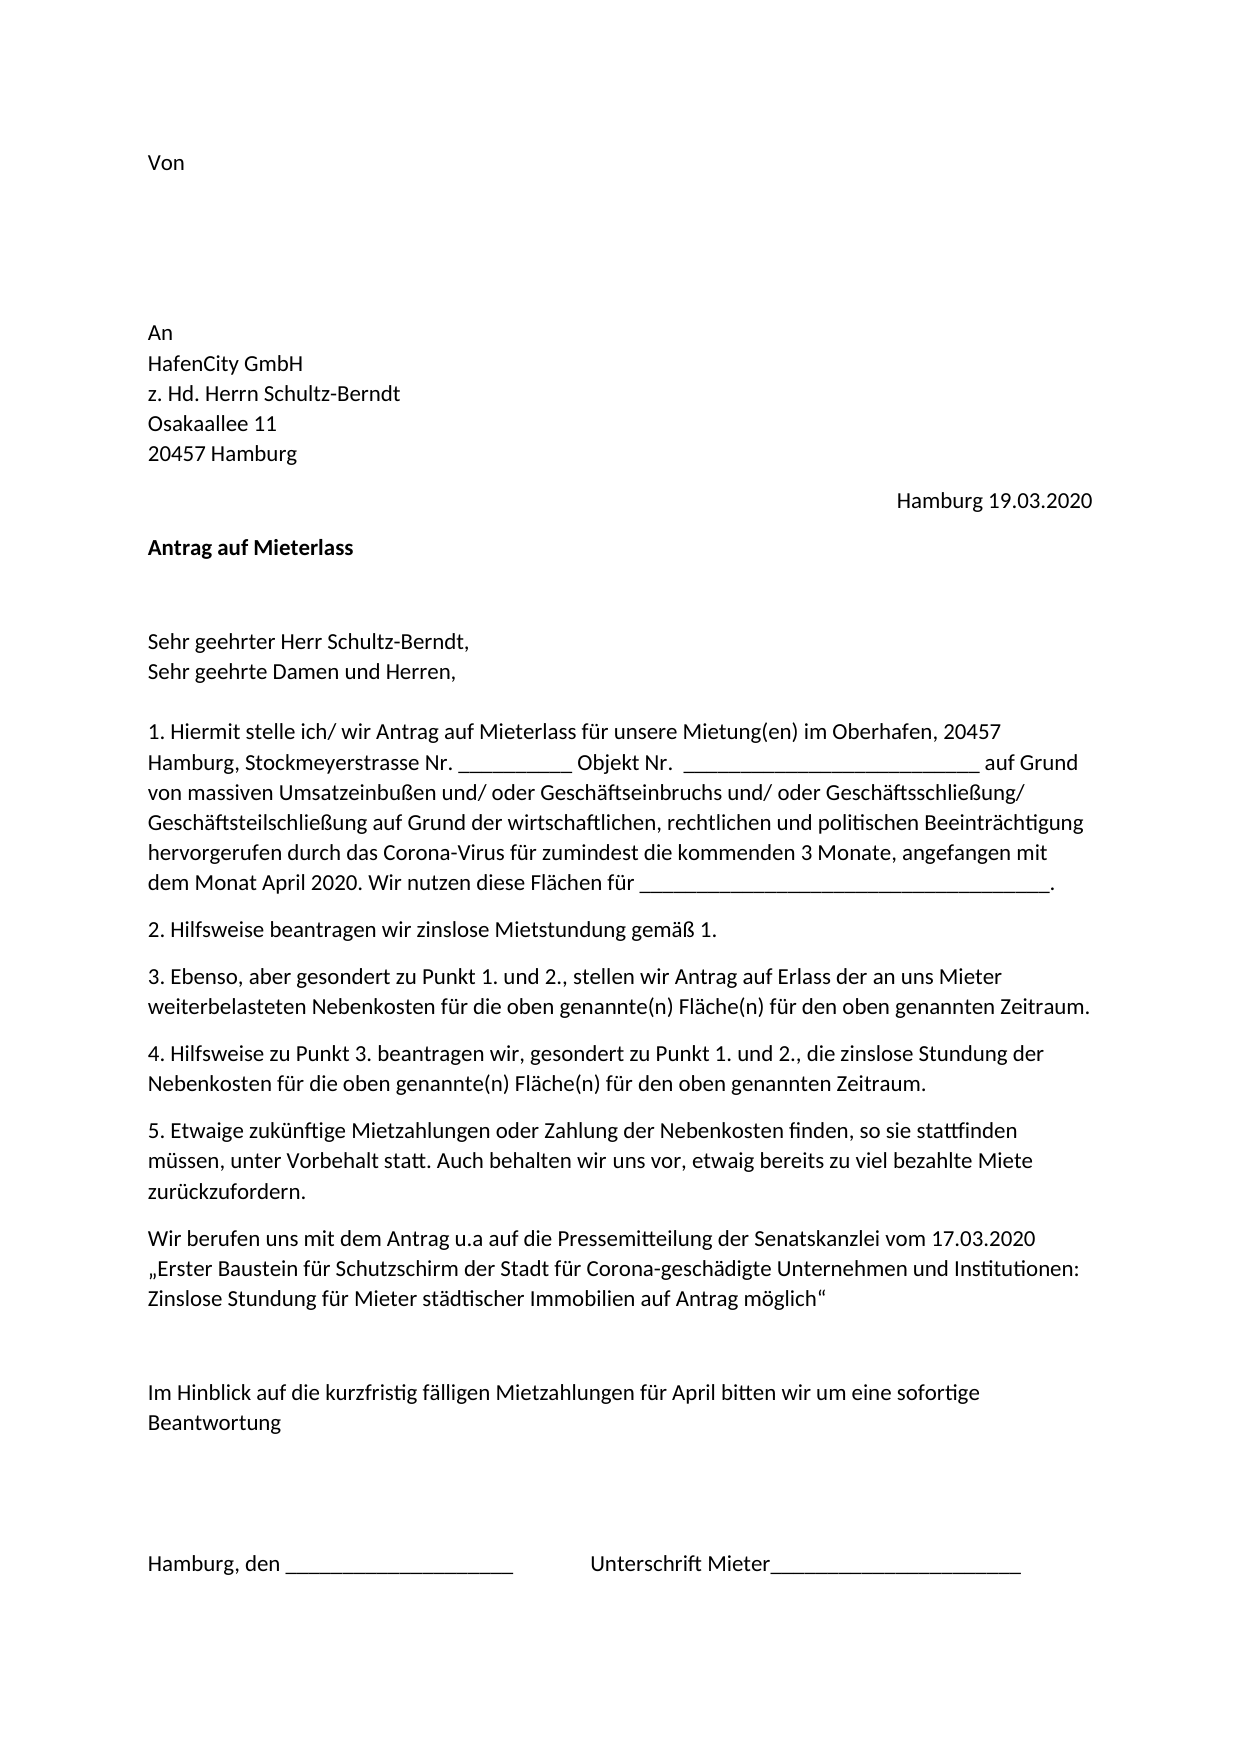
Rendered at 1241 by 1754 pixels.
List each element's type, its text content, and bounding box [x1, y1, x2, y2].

text Hamburg, den ____________________ Unterschrift Mieter______________________ [148, 1549, 1093, 1577]
text Sehr geehrter Herr Schultz-Berndt, Sehr geehrte Damen und Herren, 1. Hiermit stelle ich/ wir Antrag auf Mieterlass für unsere Mietung(en) im Oberhafen, 20457 Hamburg, Stockmeyerstrasse Nr. __________ Objekt Nr. __________________________ auf Grund von massiven Umsatzeinbußen und/ oder Geschäftseinbruchs und/ oder Geschäftsschließung/ Geschäftsteilschließung auf Grund der wirtschaftlichen, rechtlichen und politischen Beeinträchtigung hervorgerufen durch das Corona-Virus für zumindest die kommenden 3 Monate, angefangen mit dem Monat April 2020. Wir nutzen diese Flächen für ____________________________________. [148, 627, 1093, 896]
text 5. Etwaige zukünftige Mietzahlungen oder Zahlung der Nebenkosten finden, so sie stattfinden müssen, unter Vorbehalt statt. Auch behalten wir uns vor, etwaig bereits zu viel bezahlte Miete zurückzufordern. [148, 1116, 1093, 1205]
text Im Hinblick auf die kurzfristig fälligen Mietzahlungen für April bitten wir um eine sofortige Beantwortung [148, 1378, 1093, 1436]
text 2. Hilfsweise beantragen wir zinslose Mietstundung gemäß 1. [148, 915, 1093, 943]
text Wir berufen uns mit dem Antrag u.a auf die Pressemitteilung der Senatskanzlei vom 17.03.2020 „Erster Baustein für Schutzschirm der Stadt für Corona-geschädigte Unternehmen und Institutionen: Zinslose Stundung für Mieter städtischer Immobilien auf Antrag möglich“ [148, 1224, 1093, 1312]
text Antrag auf Mieterlass [148, 533, 1093, 561]
text 3. Ebenso, aber gesondert zu Punkt 1. und 2., stellen wir Antrag auf Erlass der an uns Mieter weiterbelasteten Nebenkosten für die oben genannte(n) Fläche(n) für den oben genannten Zeitraum. [148, 962, 1093, 1020]
text Von [148, 148, 1093, 206]
text An HafenCity GmbH z. Hd. Herrn Schultz-Berndt Osakaallee 11 20457 Hamburg [148, 318, 1093, 467]
text 4. Hilfsweise zu Punkt 3. beantragen wir, gesondert zu Punkt 1. und 2., die zinslose Stundung der Nebenkosten für die oben genannte(n) Fläche(n) für den oben genannten Zeitraum. [148, 1039, 1093, 1097]
text Hamburg 19.03.2020 [148, 486, 1093, 514]
